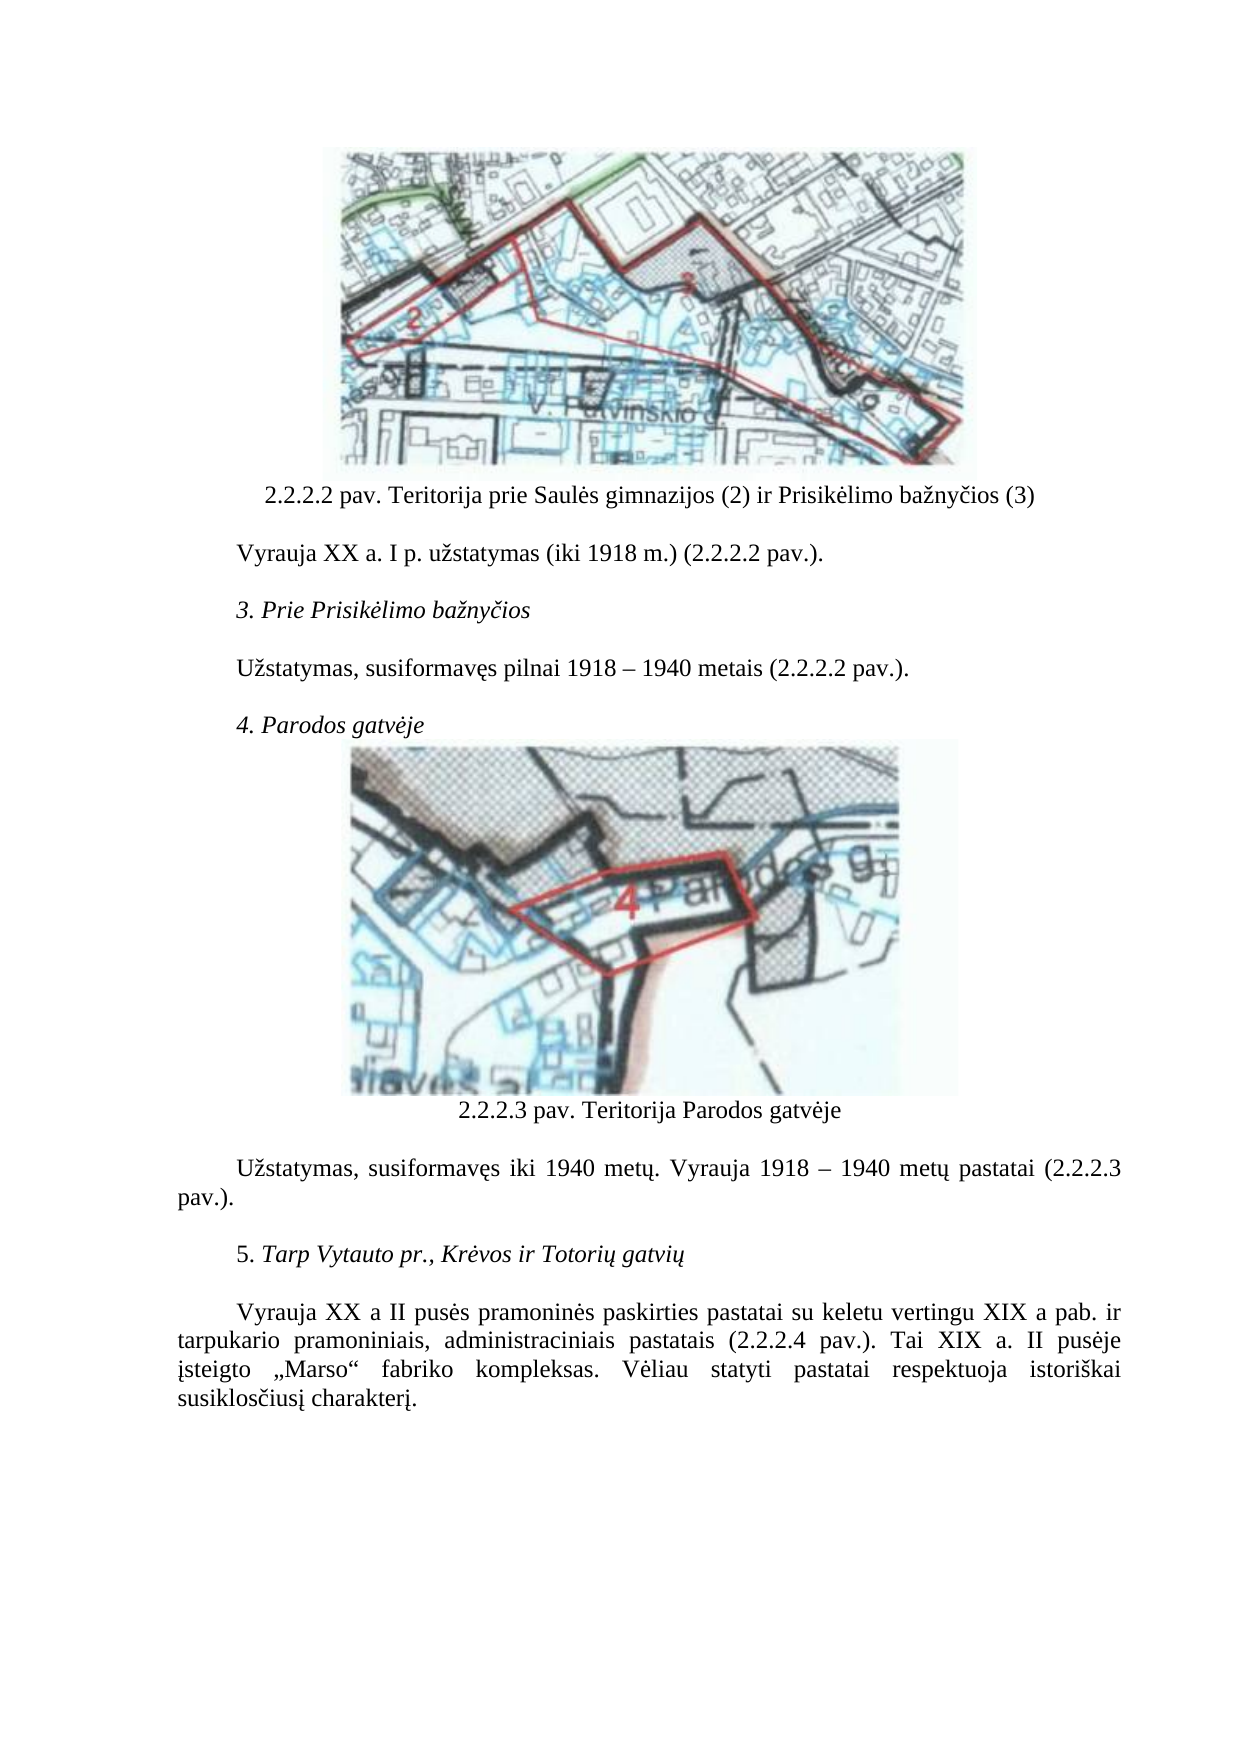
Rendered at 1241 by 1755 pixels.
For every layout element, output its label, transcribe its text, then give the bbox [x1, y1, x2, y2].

text 4. Parodos gatvėje [177, 710, 1122, 739]
text 2.2.2.3 pav. Teritorija Parodos gatvėje [177, 1095, 1122, 1124]
text 3. Prie Prisikėlimo bažnyčios [177, 595, 1122, 624]
text 2.2.2.2 pav. Teritorija prie Saulės gimnazijos (2) ir Prisikėlimo bažnyčios (3) [177, 480, 1122, 509]
text Užstatymas, susiformavęs iki 1940 metų. Vyrauja 1918 – 1940 metų pastatai (2.2.2.3 pav.). [177, 1153, 1122, 1210]
text 5. Tarp Vytauto pr., Krėvos ir Totorių gatvių [177, 1239, 1122, 1268]
text Vyrauja XX a. I p. užstatymas (iki 1918 m.) (2.2.2.2 pav.). [177, 538, 1122, 567]
text Vyrauja XX a II pusės pramoninės paskirties pastatai su keletu vertingu XIX a pab. ir tarpukario pramoniniais, administraciniais pastatais (2.2.2.4 pav.). Tai XIX a. II pusėje įsteigto „Marso“ fabriko kompleksas. Vėliau statyti pastatai respektuoja istoriškai susiklosčiusį charakterį. [177, 1297, 1122, 1412]
text Užstatymas, susiformavęs pilnai 1918 – 1940 metais (2.2.2.2 pav.). [177, 653, 1122, 682]
